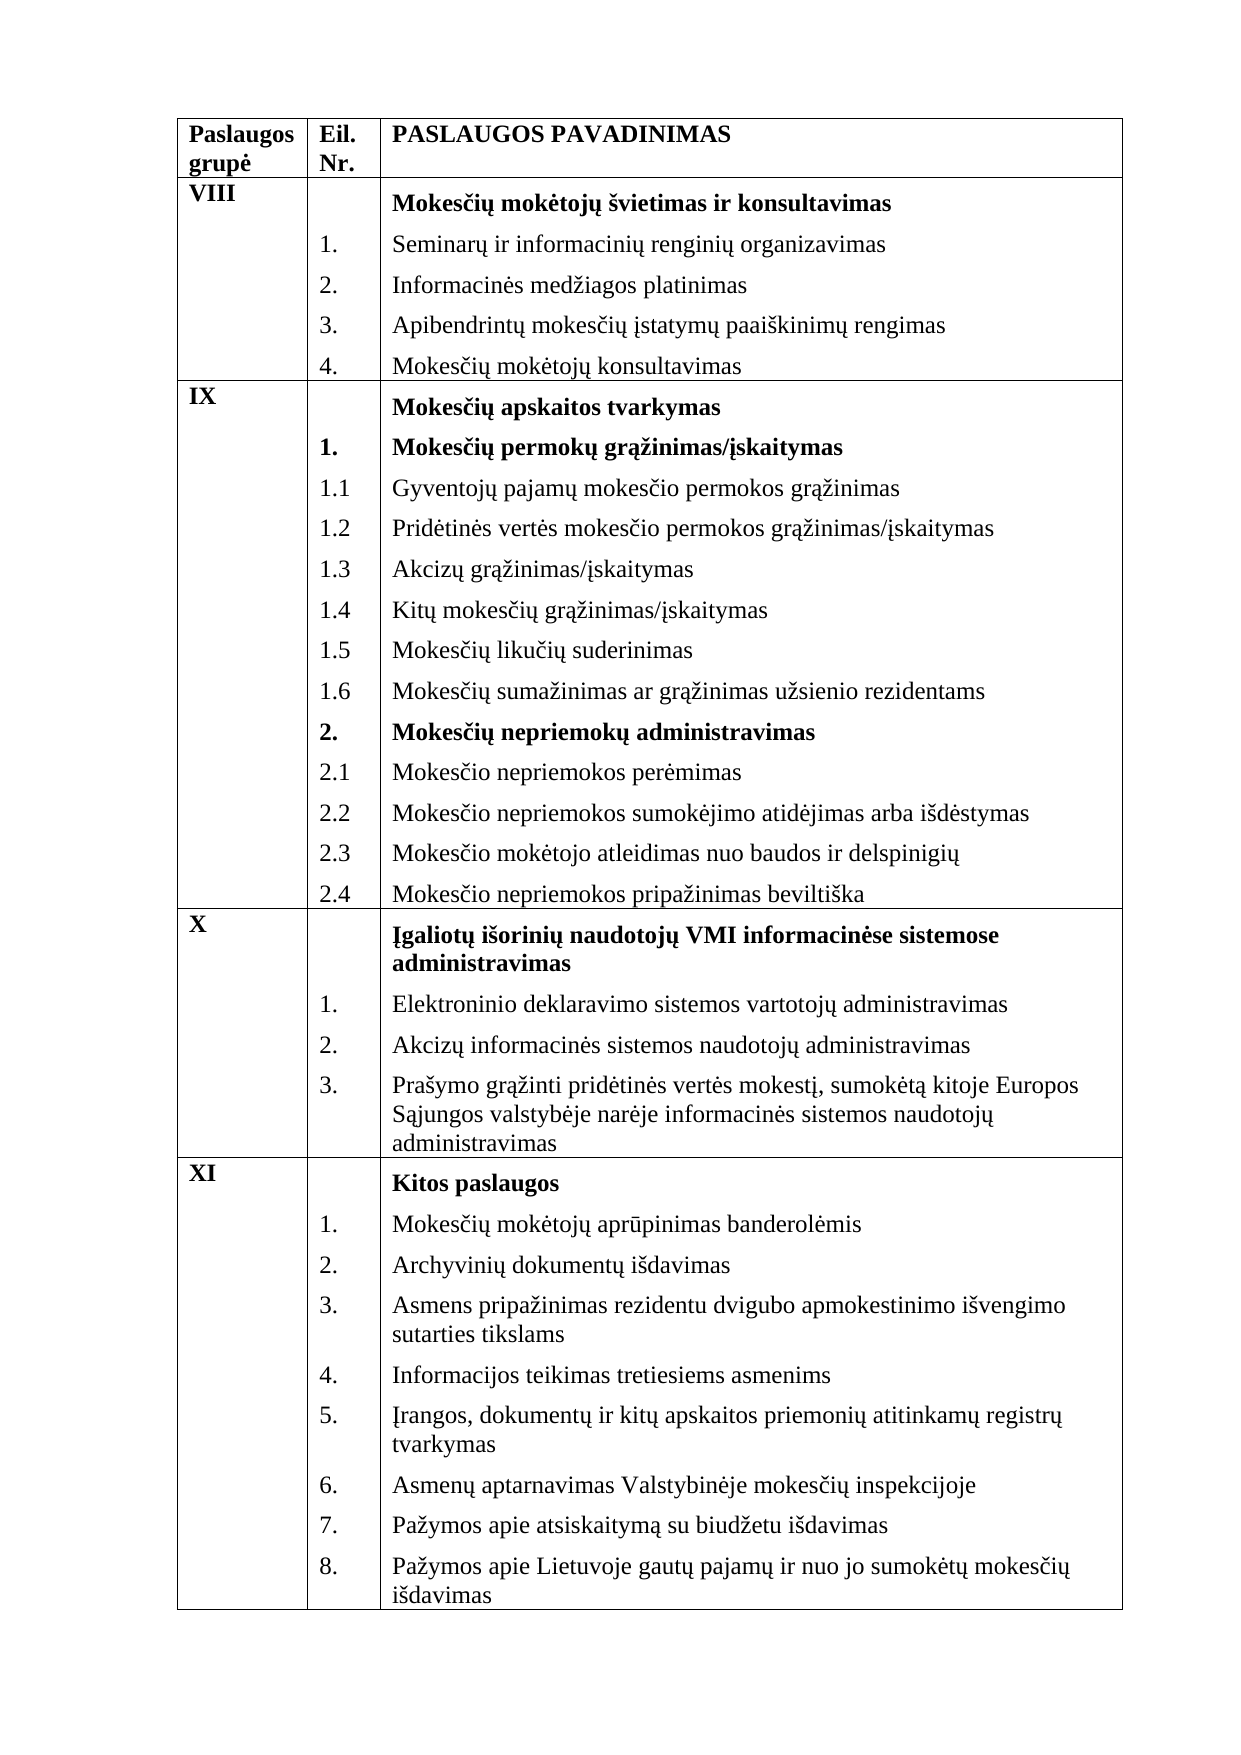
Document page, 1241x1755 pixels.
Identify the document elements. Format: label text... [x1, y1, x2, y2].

table_cell 2. [308, 705, 380, 745]
table_cell Mokesčio mokėtojo atleidimas nuo baudos ir delspinigių [381, 827, 1122, 867]
table_cell Seminarų ir informacinių renginių organizavimas [381, 217, 1122, 258]
table_cell Įrangos, dokumentų ir kitų apskaitos priemonių atitinkamų registrų tvarkymas [381, 1389, 1122, 1458]
table_cell 1. [308, 977, 380, 1018]
table_cell 2.4 [308, 867, 380, 908]
table_cell Gyventojų pajamų mokesčio permokos grąžinimas [381, 461, 1122, 502]
table_cell 1. [308, 217, 380, 258]
table_cell Elektroninio deklaravimo sistemos vartotojų administravimas [381, 977, 1122, 1018]
table_cell Asmens pripažinimas rezidentu dvigubo apmokestinimo išvengimo sutarties tikslams [381, 1279, 1122, 1348]
table_cell Informacijos teikimas tretiesiems asmenims [381, 1348, 1122, 1388]
table_cell Apibendrintų mokesčių įstatymų paaiškinimų rengimas [381, 299, 1122, 339]
table_cell 2.3 [308, 827, 380, 867]
table_cell Archyvinių dokumentų išdavimas [381, 1238, 1122, 1278]
table_cell 3. [308, 299, 380, 339]
table_cell IX [178, 381, 307, 908]
table_cell Mokesčių apskaitos tvarkymas [381, 381, 1122, 420]
table_cell 3. [308, 1059, 380, 1157]
table_cell 8. [308, 1539, 380, 1608]
table_header PASLAUGOS PAVADINIMAS [381, 119, 1122, 177]
table_cell 2.2 [308, 786, 380, 827]
table_cell Mokesčių mokėtojų aprūpinimas banderolėmis [381, 1197, 1122, 1238]
table_cell Mokesčio nepriemokos sumokėjimo atidėjimas arba išdėstymas [381, 786, 1122, 827]
table_cell X [178, 909, 307, 1157]
table_cell VIII [178, 178, 307, 380]
table_cell Kitos paslaugos [381, 1158, 1122, 1197]
table_cell 2. [308, 1238, 380, 1278]
table_cell [308, 909, 380, 977]
table_cell 2. [308, 1018, 380, 1058]
table_cell 1.5 [308, 624, 380, 664]
table_cell Akcizų informacinės sistemos naudotojų administravimas [381, 1018, 1122, 1058]
table_cell 4. [308, 1348, 380, 1388]
table_cell 1.4 [308, 583, 380, 623]
table_cell Pažymos apie Lietuvoje gautų pajamų ir nuo jo sumokėtų mokesčių išdavimas [381, 1539, 1122, 1608]
table_cell 4. [308, 339, 380, 380]
table_cell Pridėtinės vertės mokesčio permokos grąžinimas/įskaitymas [381, 502, 1122, 542]
table_cell 2.1 [308, 745, 380, 786]
table_cell Mokesčių permokų grąžinimas/įskaitymas [381, 420, 1122, 461]
table_cell Pažymos apie atsiskaitymą su biudžetu išdavimas [381, 1499, 1122, 1539]
table_cell Mokesčių likučių suderinimas [381, 624, 1122, 664]
table_cell 1.6 [308, 664, 380, 705]
table_cell 1.3 [308, 542, 380, 583]
table_cell 1. [308, 1197, 380, 1238]
table_cell XI [178, 1158, 307, 1608]
table_header Eil. Nr. [308, 119, 380, 177]
table_cell Asmenų aptarnavimas Valstybinėje mokesčių inspekcijoje [381, 1458, 1122, 1498]
table_cell 1. [308, 420, 380, 461]
table_cell Mokesčio nepriemokos pripažinimas beviltiška [381, 867, 1122, 908]
table_cell Prašymo grąžinti pridėtinės vertės mokestį, sumokėtą kitoje Europos Sąjungos valstybėje narėje informacinės sistemos naudotojų administravimas [381, 1059, 1122, 1157]
table_cell 1.2 [308, 502, 380, 542]
table_header Paslaugos grupė [178, 119, 307, 177]
table_cell Mokesčių mokėtojų konsultavimas [381, 339, 1122, 380]
table_cell 7. [308, 1499, 380, 1539]
table_cell [308, 1158, 380, 1197]
table_cell [308, 178, 380, 217]
table_cell 2. [308, 258, 380, 298]
table_cell 5. [308, 1389, 380, 1458]
table_cell Akcizų grąžinimas/įskaitymas [381, 542, 1122, 583]
table_cell Mokesčio nepriemokos perėmimas [381, 745, 1122, 786]
table_cell Mokesčių nepriemokų administravimas [381, 705, 1122, 745]
table_cell Mokesčių sumažinimas ar grąžinimas užsienio rezidentams [381, 664, 1122, 705]
table_cell Mokesčių mokėtojų švietimas ir konsultavimas [381, 178, 1122, 217]
table_cell 1.1 [308, 461, 380, 502]
table_cell 6. [308, 1458, 380, 1498]
table_cell [308, 381, 380, 420]
table_cell 3. [308, 1279, 380, 1348]
table_cell Kitų mokesčių grąžinimas/įskaitymas [381, 583, 1122, 623]
table_cell Įgaliotų išorinių naudotojų VMI informacinėse sistemose administravimas [381, 909, 1122, 977]
table_cell Informacinės medžiagos platinimas [381, 258, 1122, 298]
